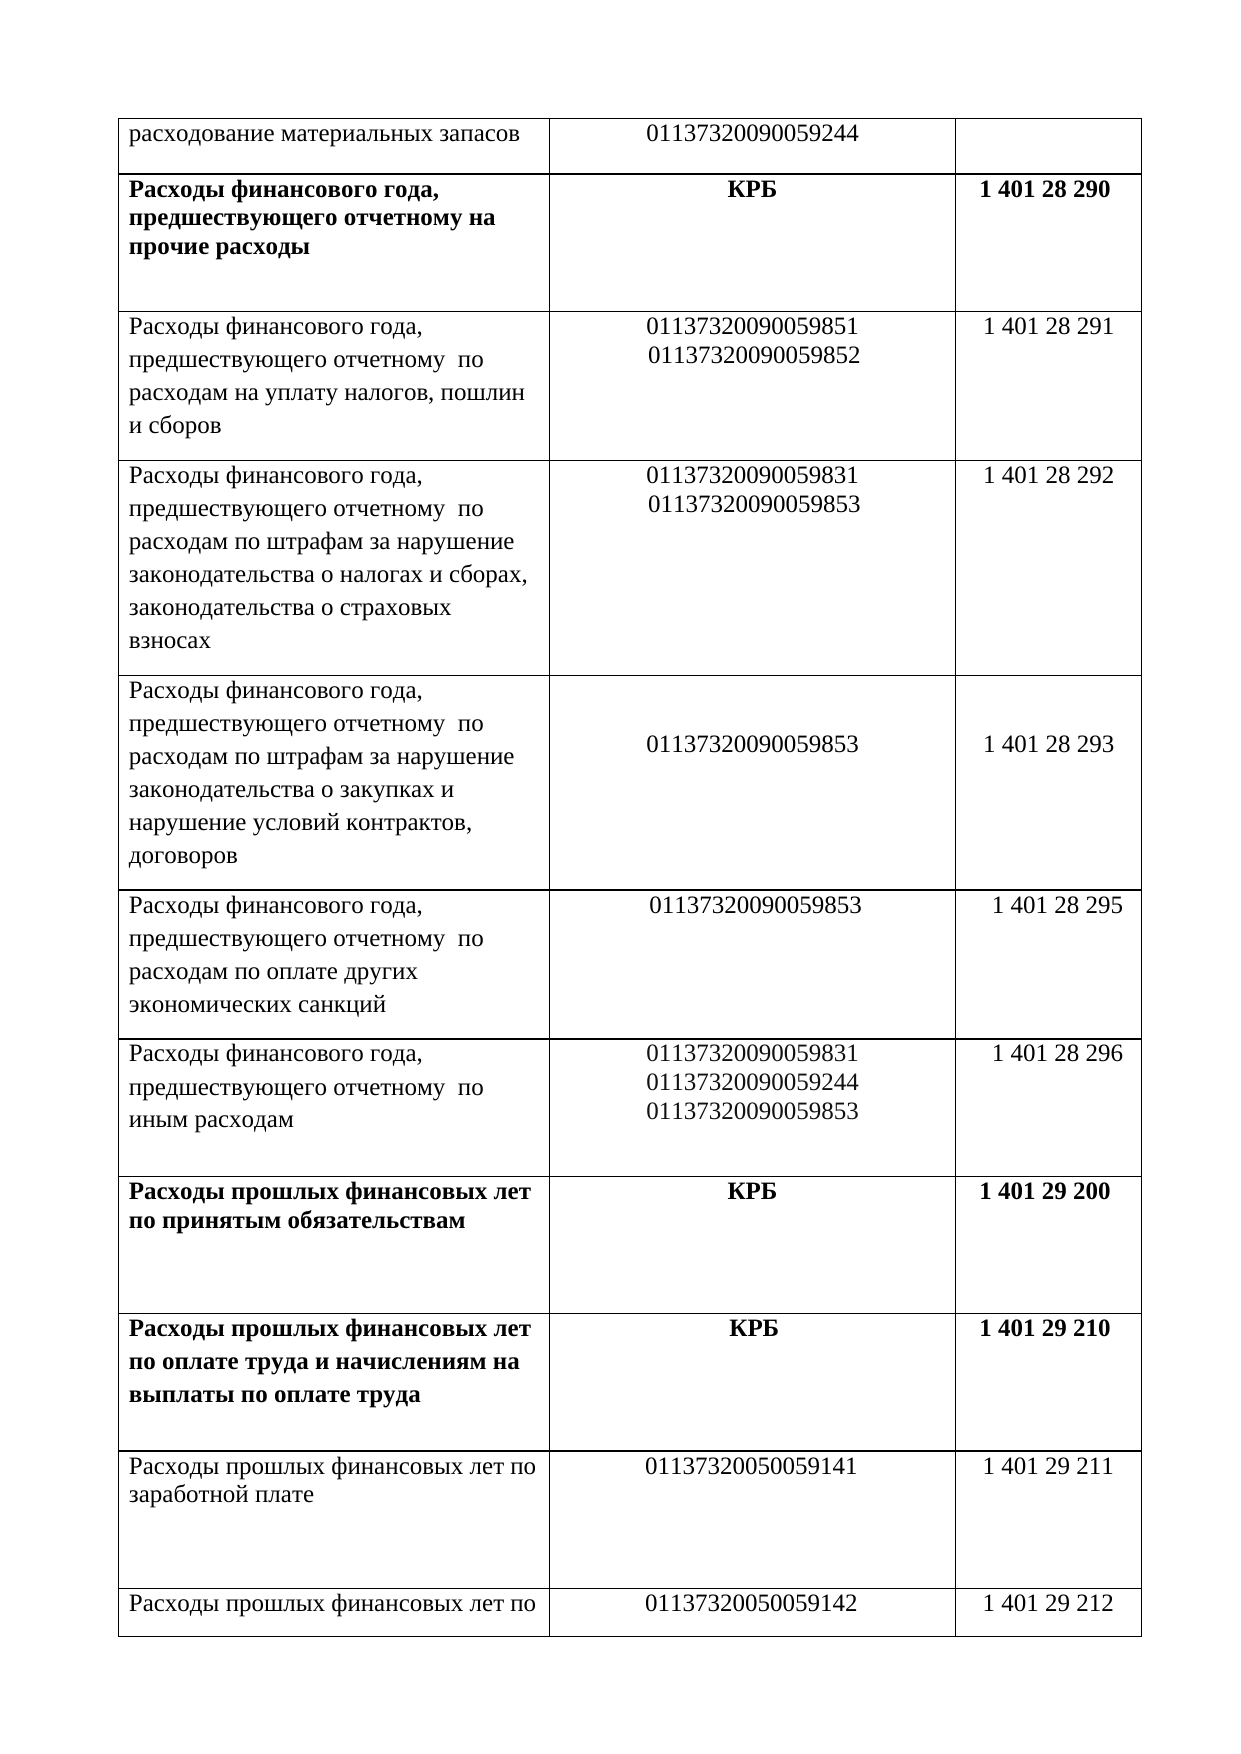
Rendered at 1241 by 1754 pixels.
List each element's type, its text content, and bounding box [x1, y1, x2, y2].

table_cell 1 401 29 210 [956, 1314, 1141, 1450]
table_cell КРБ [550, 175, 955, 311]
table_cell 1 401 28 292 [956, 461, 1141, 675]
table_cell КРБ [550, 1177, 955, 1313]
table_cell Расходы финансового года, предшествующего отчетному по расходам по оплате других экономических санкций [119, 891, 549, 1038]
table_cell 01137320090059853 [550, 891, 955, 1038]
table_cell 1 401 28 290 [956, 175, 1141, 311]
table_cell 1 401 28 296 [956, 1040, 1141, 1176]
table_cell 1 401 29 211 [956, 1452, 1141, 1588]
table_cell 01137320050059141 [550, 1452, 955, 1588]
table_cell Расходы прошлых финансовых лет по [119, 1589, 549, 1636]
table_cell Расходы финансового года, предшествующего отчетному по расходам по штрафам за нарушение законодательства о закупках и нарушение условий контрактов, договоров [119, 676, 549, 889]
table_cell Расходы финансового года, предшествующего отчетному по расходам на уплату налогов, пошлин и сборов [119, 312, 549, 460]
table_cell 01137320090059244 [550, 119, 955, 173]
table_cell 1 401 28 295 [956, 891, 1141, 1038]
table_cell 1 401 29 212 [956, 1589, 1141, 1636]
table_cell 01137320090059851 01137320090059852 [550, 312, 955, 460]
table_cell Расходы прошлых финансовых лет по заработной плате [119, 1452, 549, 1588]
table_cell КРБ [550, 1314, 955, 1450]
table_cell Расходы финансового года, предшествующего отчетному на прочие расходы [119, 175, 549, 311]
table_cell 1 401 28 291 [956, 312, 1141, 460]
table_cell 01137320090059831 01137320090059853 [550, 461, 955, 675]
table_cell Расходы прошлых финансовых лет по оплате труда и начислениям на выплаты по оплате труда [119, 1314, 549, 1450]
table_cell Расходы прошлых финансовых лет по принятым обязательствам [119, 1177, 549, 1313]
table_cell 01137320050059142 [550, 1589, 955, 1636]
table_cell Расходы финансового года, предшествующего отчетному по иным расходам [119, 1040, 549, 1176]
table_cell 1 401 29 200 [956, 1177, 1141, 1313]
table_cell 01137320090059853 [550, 676, 955, 889]
table_cell расходование материальных запасов [119, 119, 549, 173]
table_cell 01137320090059831 01137320090059244 01137320090059853 [550, 1040, 955, 1176]
table_cell [956, 119, 1141, 173]
table_cell 1 401 28 293 [956, 676, 1141, 889]
table_cell Расходы финансового года, предшествующего отчетному по расходам по штрафам за нарушение законодательства о налогах и сборах, законодательства о страховых взносах [119, 461, 549, 675]
